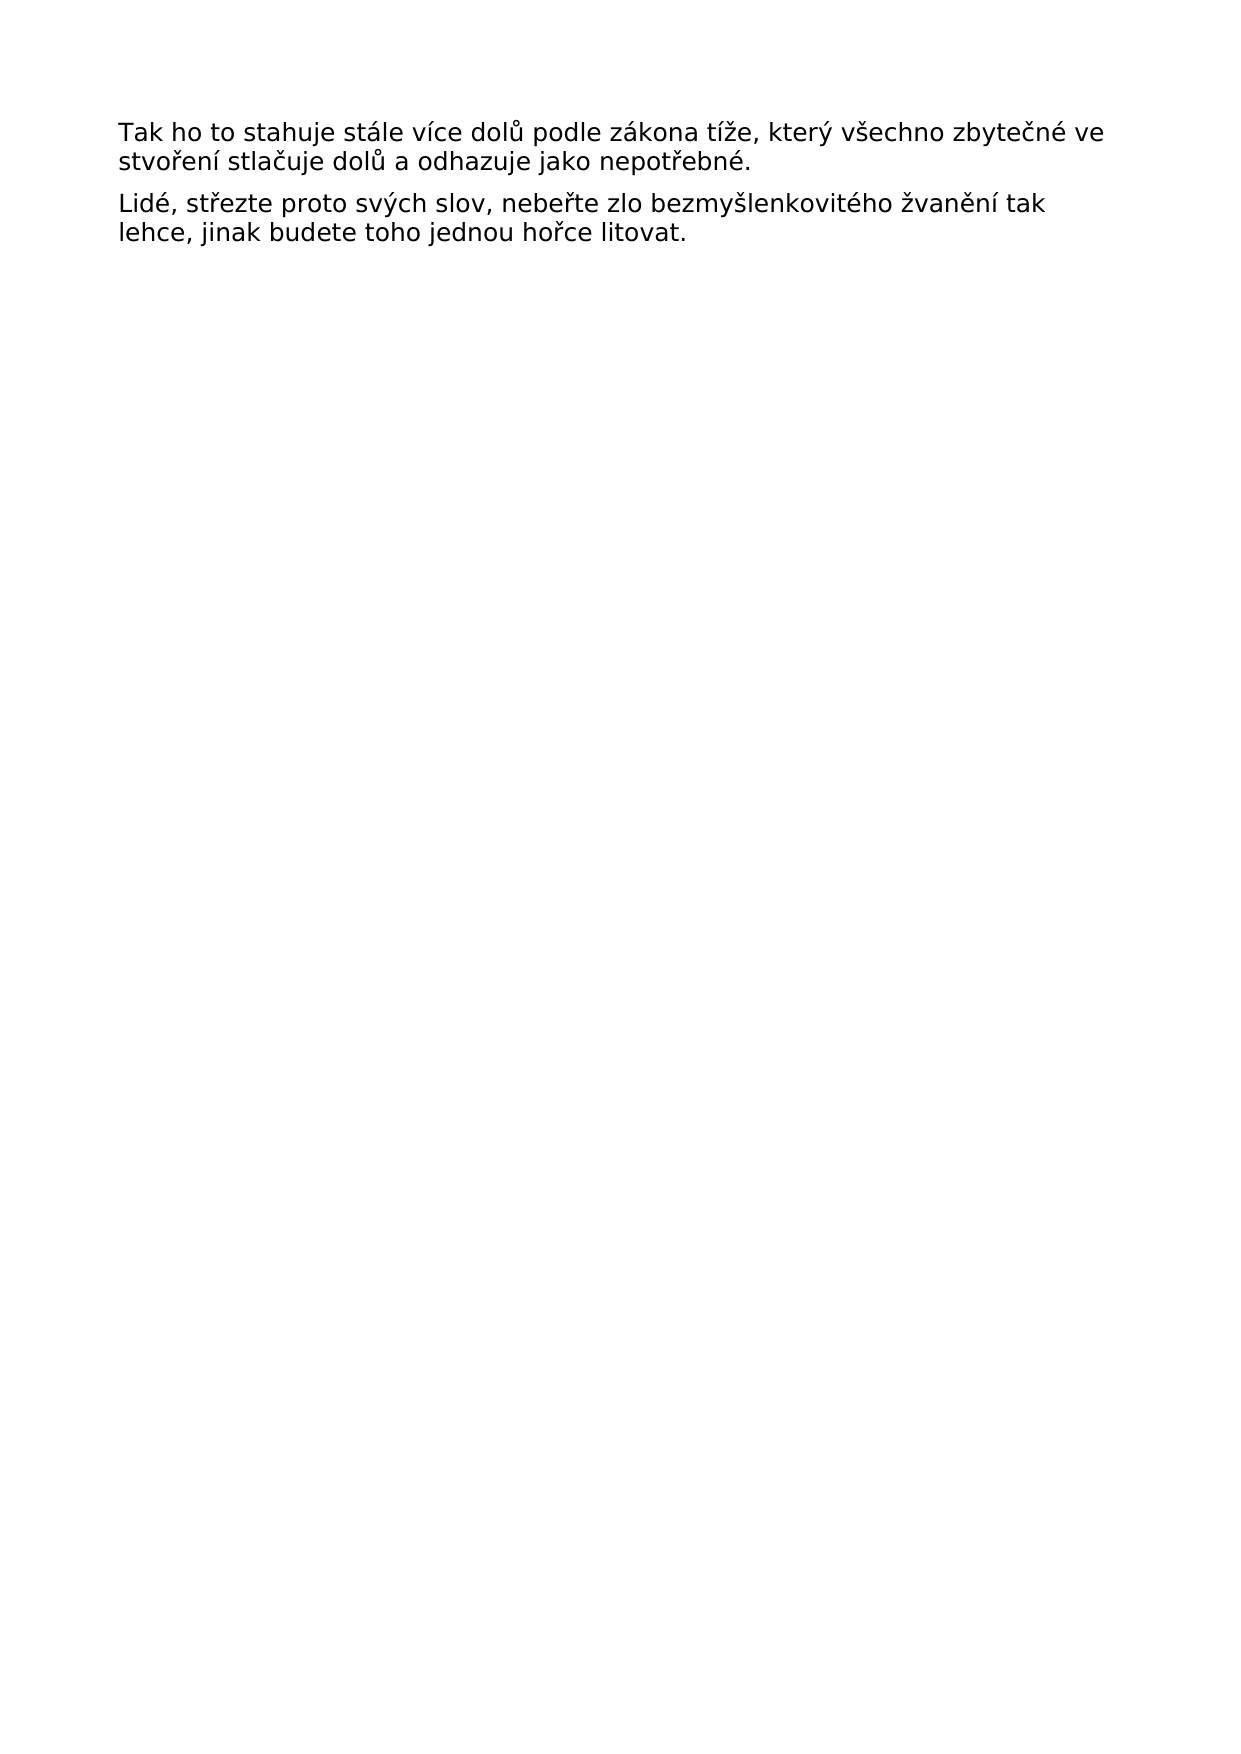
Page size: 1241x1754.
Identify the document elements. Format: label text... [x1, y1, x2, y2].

text Lidé, střezte proto svých slov, nebeřte zlo bezmyšlenkovitého žvanění tak lehce, jinak budete toho jednou hořce litovat. [118, 189, 1122, 247]
text Tak ho to stahuje stále více dolů podle zákona tíže, který všechno zbytečné ve stvoření stlačuje dolů a odhazuje jako nepotřebné. [118, 118, 1122, 176]
